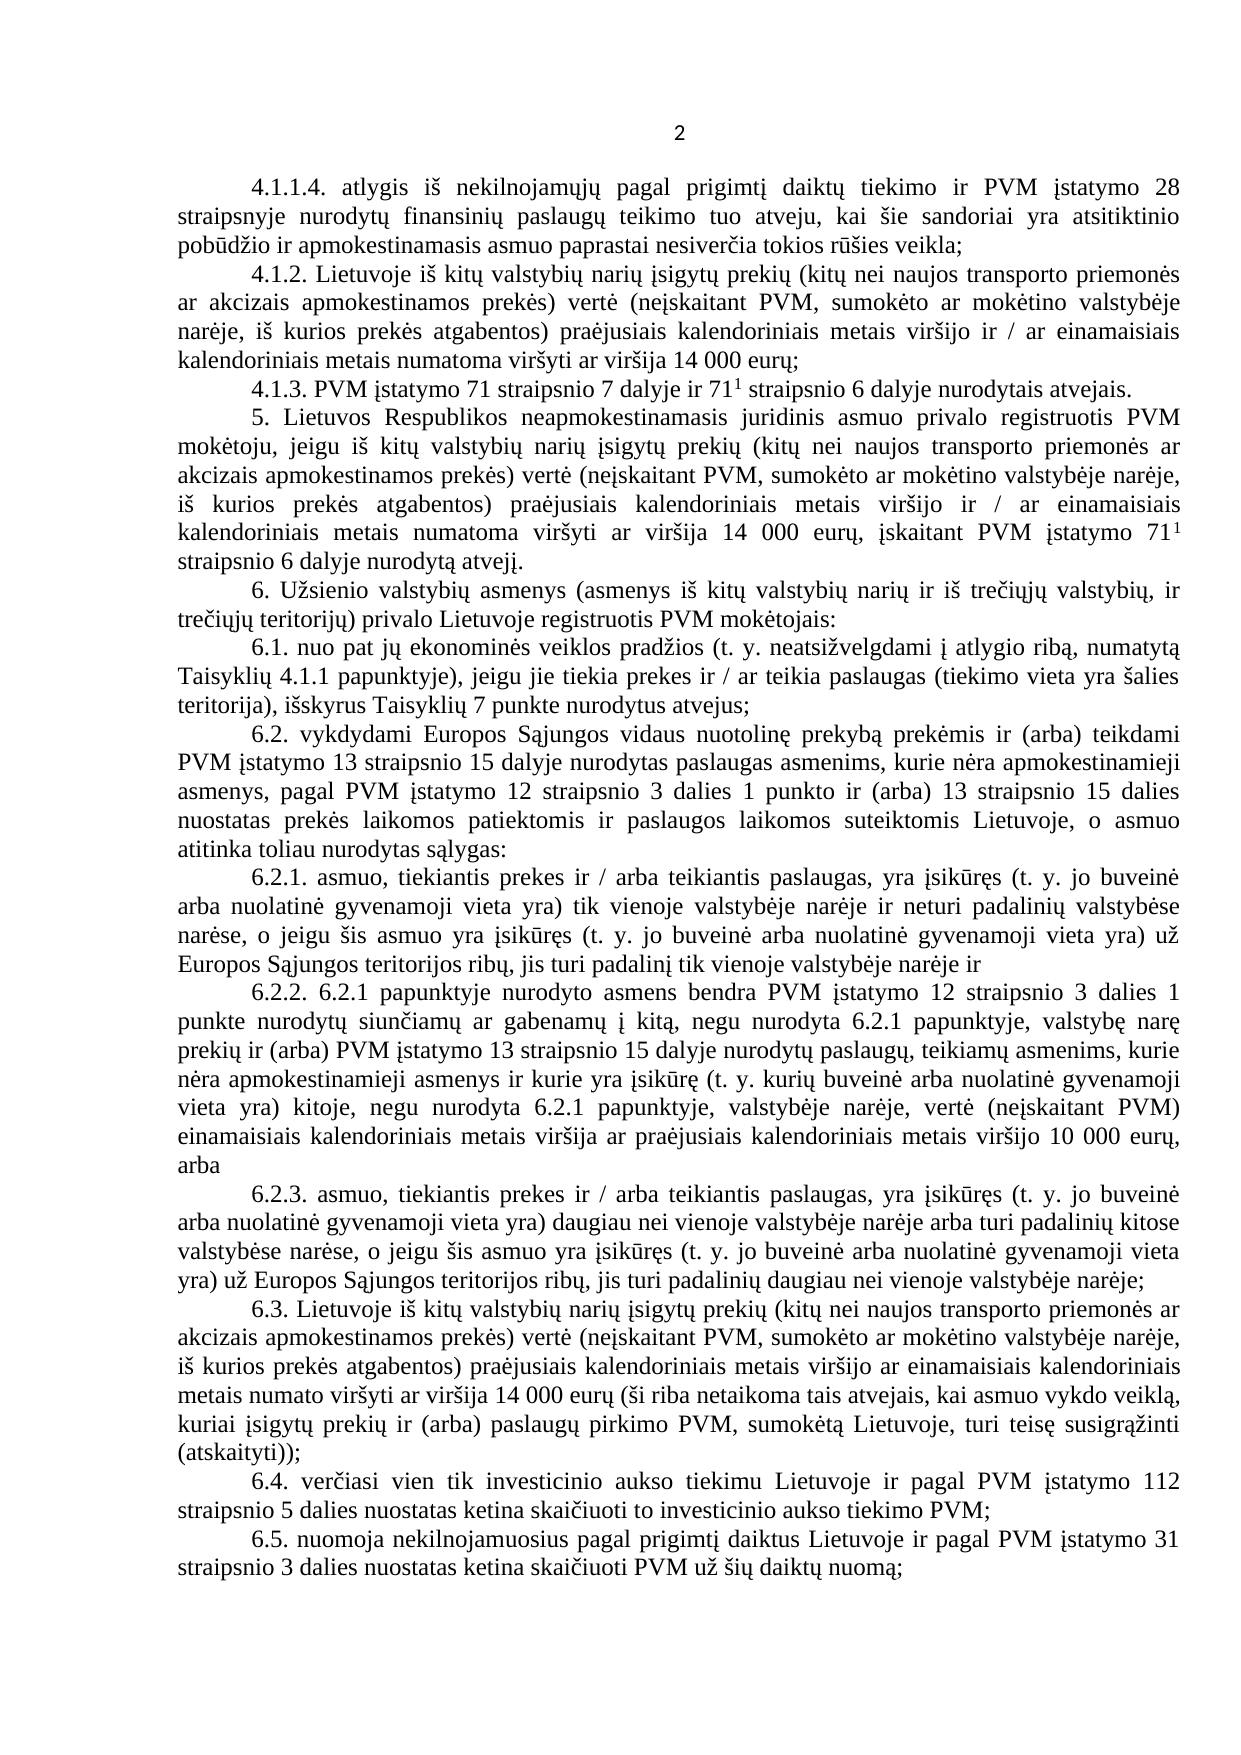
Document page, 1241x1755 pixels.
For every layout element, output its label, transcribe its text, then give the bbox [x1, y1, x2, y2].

text 5. Lietuvos Respublikos neapmokestinamasis juridinis asmuo privalo registruotis PVM mokėtoju, jeigu iš kitų valstybių narių įsigytų prekių (kitų nei naujos transporto priemonės ar akcizais apmokestinamos prekės) vertė (neįskaitant PVM, sumokėto ar mokėtino valstybėje narėje, iš kurios prekės atgabentos) praėjusiais kalendoriniais metais viršijo ir / ar einamaisiais kalendoriniais metais numatoma viršyti ar viršija 14 000 eurų, įskaitant PVM įstatymo 711 straipsnio 6 dalyje nurodytą atvejį. [177, 402, 1181, 575]
text 4.1.2. Lietuvoje iš kitų valstybių narių įsigytų prekių (kitų nei naujos transporto priemonės ar akcizais apmokestinamos prekės) vertė (neįskaitant PVM, sumokėto ar mokėtino valstybėje narėje, iš kurios prekės atgabentos) praėjusiais kalendoriniais metais viršijo ir / ar einamaisiais kalendoriniais metais numatoma viršyti ar viršija 14 000 eurų; [177, 259, 1181, 374]
text 6. Užsienio valstybių asmenys (asmenys iš kitų valstybių narių ir iš trečiųjų valstybių, ir trečiųjų teritorijų) privalo Lietuvoje registruotis PVM mokėtojais: [177, 575, 1181, 632]
text 6.5. nuomoja nekilnojamuosius pagal prigimtį daiktus Lietuvoje ir pagal PVM įstatymo 31 straipsnio 3 dalies nuostatas ketina skaičiuoti PVM už šių daiktų nuomą; [177, 1524, 1181, 1581]
text 6.4. verčiasi vien tik investicinio aukso tiekimu Lietuvoje ir pagal PVM įstatymo 112 straipsnio 5 dalies nuostatas ketina skaičiuoti to investicinio aukso tiekimo PVM; [177, 1466, 1181, 1524]
text 4.1.1.4. atlygis iš nekilnojamųjų pagal prigimtį daiktų tiekimo ir PVM įstatymo 28 straipsnyje nurodytų finansinių paslaugų teikimo tuo atveju, kai šie sandoriai yra atsitiktinio pobūdžio ir apmokestinamasis asmuo paprastai nesiverčia tokios rūšies veikla; [177, 172, 1181, 259]
text 4.1.3. PVM įstatymo 71 straipsnio 7 dalyje ir 711 straipsnio 6 dalyje nurodytais atvejais. [177, 374, 1181, 402]
text 6.2.2. 6.2.1 papunktyje nurodyto asmens bendra PVM įstatymo 12 straipsnio 3 dalies 1 punkte nurodytų siunčiamų ar gabenamų į kitą, negu nurodyta 6.2.1 papunktyje, valstybę narę prekių ir (arba) PVM įstatymo 13 straipsnio 15 dalyje nurodytų paslaugų, teikiamų asmenims, kurie nėra apmokestinamieji asmenys ir kurie yra įsikūrę (t. y. kurių buveinė arba nuolatinė gyvenamoji vieta yra) kitoje, negu nurodyta 6.2.1 papunktyje, valstybėje narėje, vertė (neįskaitant PVM) einamaisiais kalendoriniais metais viršija ar praėjusiais kalendoriniais metais viršijo 10 000 eurų, arba [177, 977, 1181, 1179]
text 6.1. nuo pat jų ekonominės veiklos pradžios (t. y. neatsižvelgdami į atlygio ribą, numatytą Taisyklių 4.1.1 papunktyje), jeigu jie tiekia prekes ir / ar teikia paslaugas (tiekimo vieta yra šalies teritorija), išskyrus Taisyklių 7 punkte nurodytus atvejus; [177, 632, 1181, 719]
text 6.3. Lietuvoje iš kitų valstybių narių įsigytų prekių (kitų nei naujos transporto priemonės ar akcizais apmokestinamos prekės) vertė (neįskaitant PVM, sumokėto ar mokėtino valstybėje narėje, iš kurios prekės atgabentos) praėjusiais kalendoriniais metais viršijo ar einamaisiais kalendoriniais metais numato viršyti ar viršija 14 000 eurų (ši riba netaikoma tais atvejais, kai asmuo vykdo veiklą, kuriai įsigytų prekių ir (arba) paslaugų pirkimo PVM, sumokėtą Lietuvoje, turi teisę susigrąžinti (atskaityti)); [177, 1294, 1181, 1466]
text 6.2. vykdydami Europos Sąjungos vidaus nuotolinę prekybą prekėmis ir (arba) teikdami PVM įstatymo 13 straipsnio 15 dalyje nurodytas paslaugas asmenims, kurie nėra apmokestinamieji asmenys, pagal PVM įstatymo 12 straipsnio 3 dalies 1 punkto ir (arba) 13 straipsnio 15 dalies nuostatas prekės laikomos patiektomis ir paslaugos laikomos suteiktomis Lietuvoje, o asmuo atitinka toliau nurodytas sąlygas: [177, 719, 1181, 862]
text 6.2.3. asmuo, tiekiantis prekes ir / arba teikiantis paslaugas, yra įsikūręs (t. y. jo buveinė arba nuolatinė gyvenamoji vieta yra) daugiau nei vienoje valstybėje narėje arba turi padalinių kitose valstybėse narėse, o jeigu šis asmuo yra įsikūręs (t. y. jo buveinė arba nuolatinė gyvenamoji vieta yra) už Europos Sąjungos teritorijos ribų, jis turi padalinių daugiau nei vienoje valstybėje narėje; [177, 1179, 1181, 1294]
text 6.2.1. asmuo, tiekiantis prekes ir / arba teikiantis paslaugas, yra įsikūręs (t. y. jo buveinė arba nuolatinė gyvenamoji vieta yra) tik vienoje valstybėje narėje ir neturi padalinių valstybėse narėse, o jeigu šis asmuo yra įsikūręs (t. y. jo buveinė arba nuolatinė gyvenamoji vieta yra) už Europos Sąjungos teritorijos ribų, jis turi padalinį tik vienoje valstybėje narėje ir [177, 862, 1181, 977]
